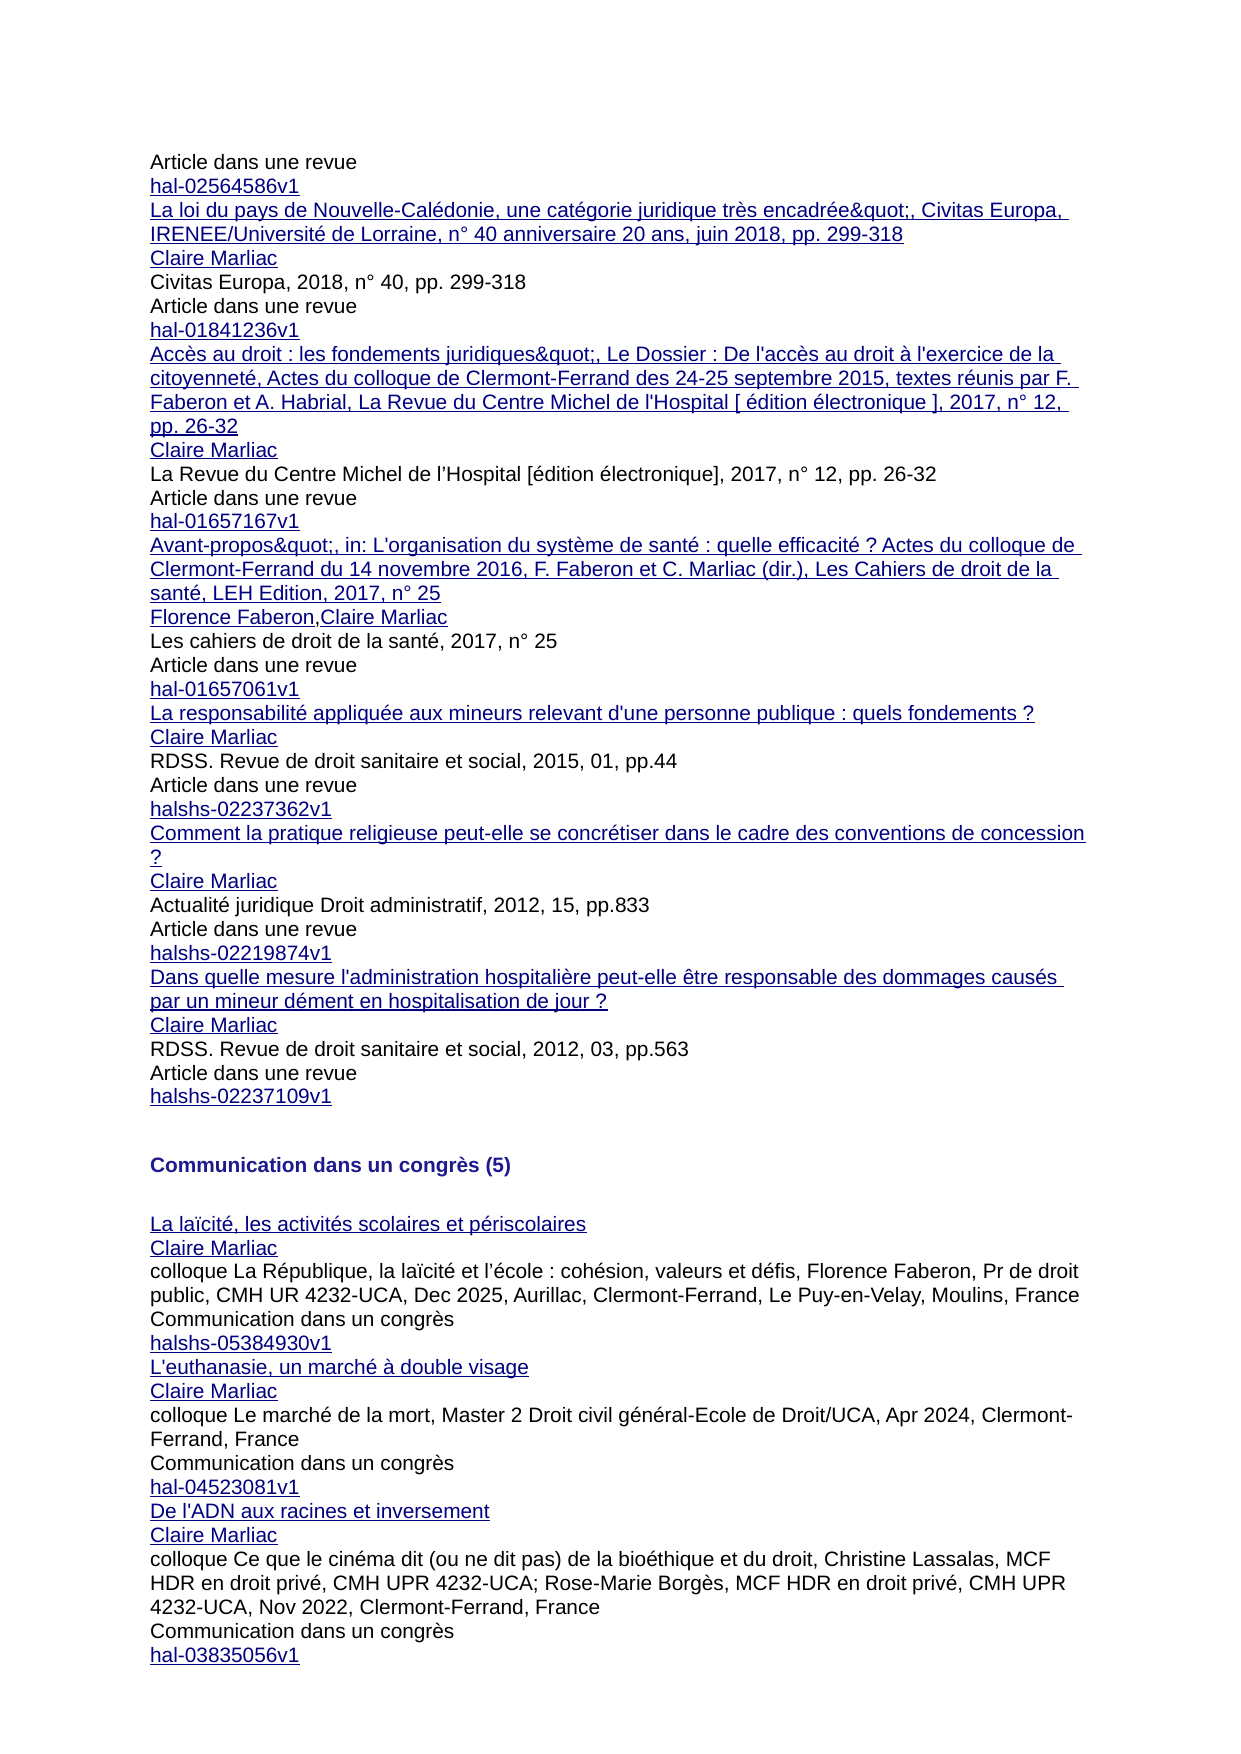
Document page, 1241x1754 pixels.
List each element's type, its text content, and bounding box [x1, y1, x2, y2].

table_cell La loi du pays de Nouvelle-Calédonie, une catégorie juridique très encadrée&quot;, Civitas Europa, IRENEE/Université de Lorraine, n° 40 anniversaire 20 ans, juin 2018, pp. 299-318 Claire Marliac Civitas Europa, 2018, n° 40, pp. 299-318 Article dans une revue hal-01841236v1 [150, 198, 1090, 342]
table_cell De l'ADN aux racines et inversement Claire Marliac colloque Ce que le cinéma dit (ou ne dit pas) de la bioéthique et du droit, Christine Lassalas, MCF HDR en droit privé, CMH UPR 4232-UCA; Rose-Marie Borgès, MCF HDR en droit privé, CMH UPR 4232-UCA, Nov 2022, Clermont-Ferrand, France Communication dans un congrès hal-03835056v1 [150, 1499, 1090, 1667]
table_cell La responsabilité appliquée aux mineurs relevant d'une personne publique : quels fondements ? Claire Marliac RDSS. Revue de droit sanitaire et social, 2015, 01, pp.44 Article dans une revue halshs-02237362v1 [150, 701, 1090, 821]
table_cell Comment la pratique religieuse peut-elle se concrétiser dans le cadre des conventions de concession ? Claire Marliac Actualité juridique Droit administratif, 2012, 15, pp.833 Article dans une revue halshs-02219874v1 [150, 821, 1090, 964]
table_cell Article dans une revue hal-02564586v1 [150, 150, 1090, 198]
table_cell Dans quelle mesure l'administration hospitalière peut-elle être responsable des dommages causés par un mineur dément en hospitalisation de jour ? Claire Marliac RDSS. Revue de droit sanitaire et social, 2012, 03, pp.563 Article dans une revue halshs-02237109v1 [150, 965, 1090, 1108]
subtitle Communication dans un congrès (5) [150, 1153, 1090, 1177]
table_header La laïcité, les activités scolaires et périscolaires Claire Marliac colloque La République, la laïcité et l’école : cohésion, valeurs et défis, Florence Faberon, Pr de droit public, CMH UR 4232-UCA, Dec 2025, Aurillac, Clermont-Ferrand, Le Puy-en-Velay, Moulins, France Communication dans un congrès halshs-05384930v1 [150, 1211, 1090, 1355]
table_cell L'euthanasie, un marché à double visage Claire Marliac colloque Le marché de la mort, Master 2 Droit civil général-Ecole de Droit/UCA, Apr 2024, Clermont-Ferrand, France Communication dans un congrès hal-04523081v1 [150, 1355, 1090, 1499]
table_cell Avant-propos&quot;, in: L'organisation du système de santé : quelle efficacité ? Actes du colloque de Clermont-Ferrand du 14 novembre 2016, F. Faberon et C. Marliac (dir.), Les Cahiers de droit de la santé, LEH Edition, 2017, n° 25 Florence Faberon,Claire Marliac Les cahiers de droit de la santé, 2017, n° 25 Article dans une revue hal-01657061v1 [150, 533, 1090, 701]
table_cell Accès au droit : les fondements juridiques&quot;, Le Dossier : De l'accès au droit à l'exercice de la citoyenneté, Actes du colloque de Clermont-Ferrand des 24-25 septembre 2015, textes réunis par F. Faberon et A. Habrial, La Revue du Centre Michel de l'Hospital [ édition électronique ], 2017, n° 12, pp. 26-32 Claire Marliac La Revue du Centre Michel de l’Hospital [édition électronique], 2017, n° 12, pp. 26-32 Article dans une revue hal-01657167v1 [150, 342, 1090, 533]
